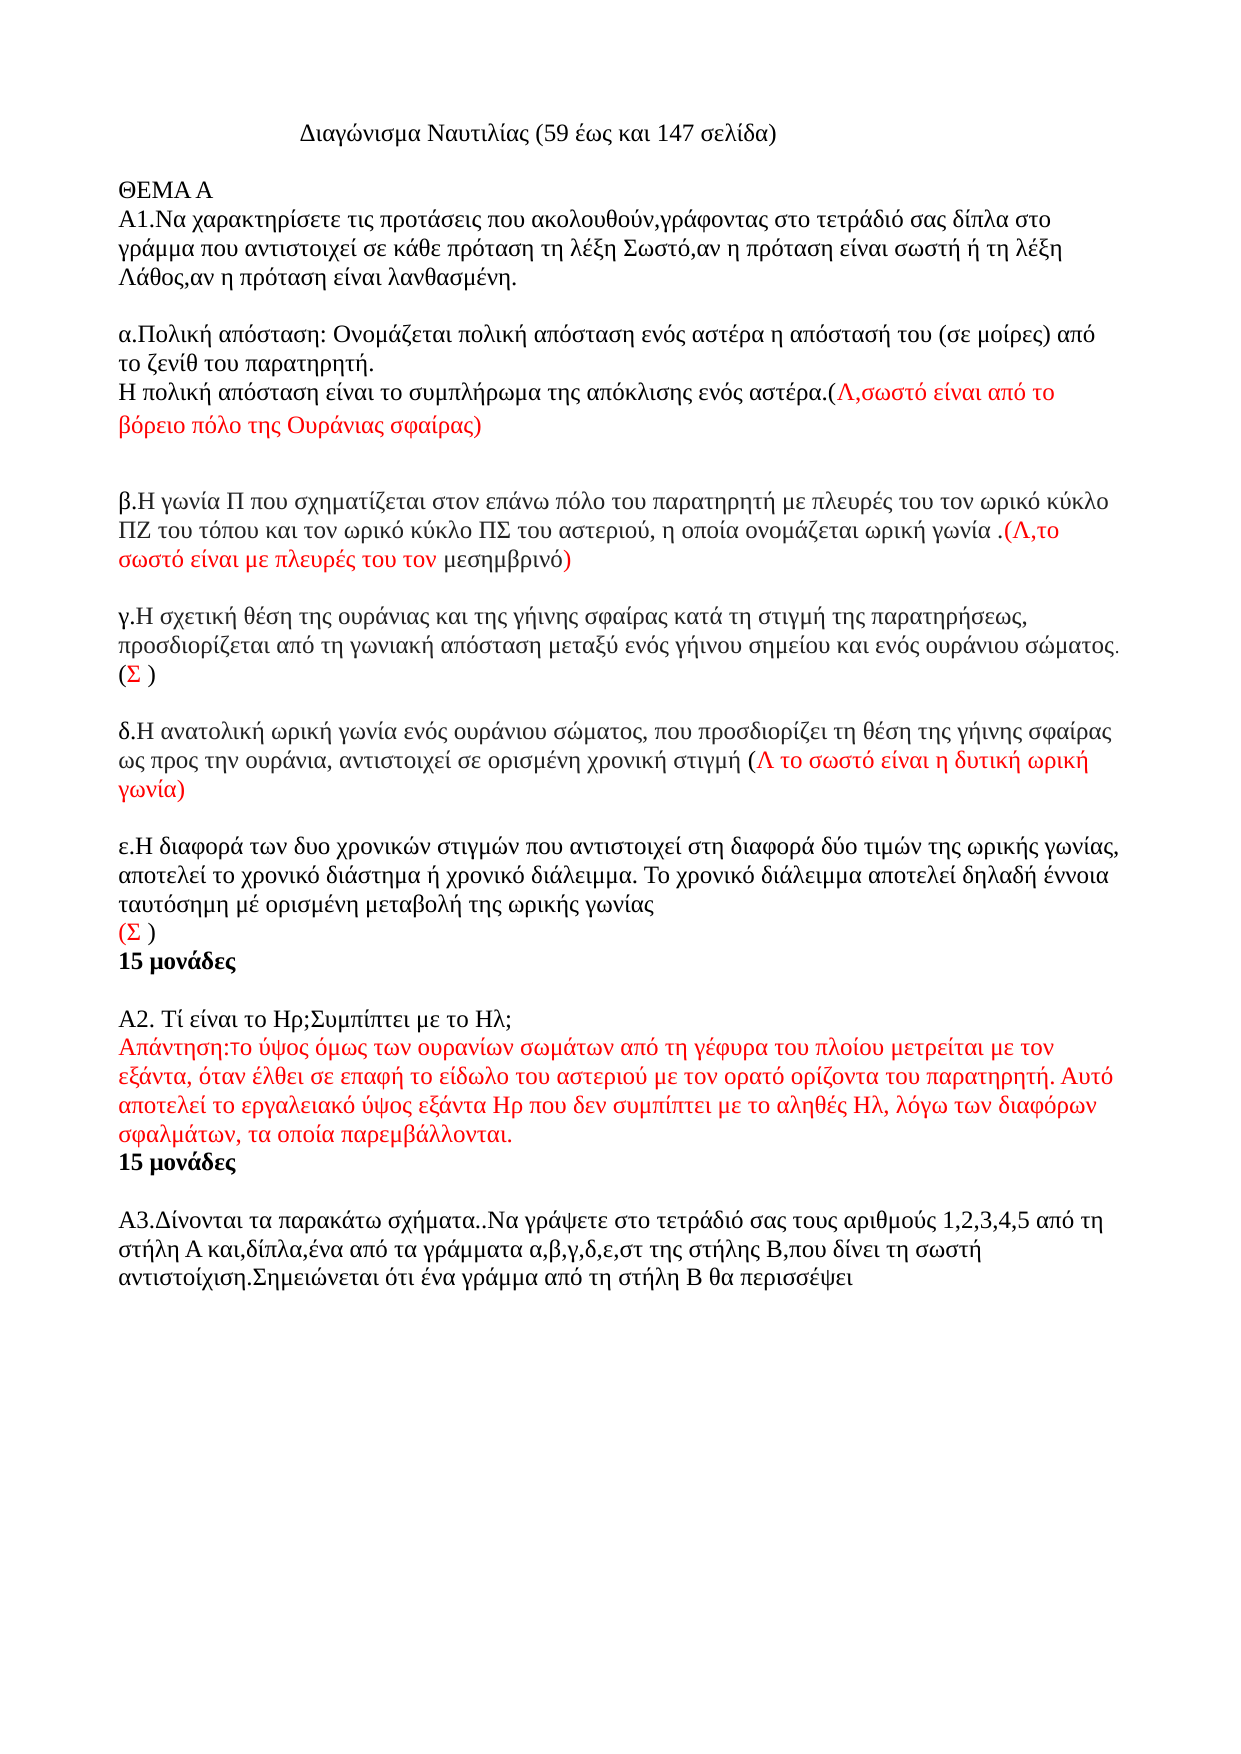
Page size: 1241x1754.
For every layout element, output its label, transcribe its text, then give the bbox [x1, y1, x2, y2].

text 15 μονάδες [118, 1147, 1122, 1176]
text A2. Τί είναι το Ηρ;Συμπίπτει με το Ηλ; [118, 1004, 1122, 1032]
text β.Η γωνία Π που σχηματίζεται στον επάνω πόλο του παρατηρητή με πλευρές του τον ωρικό κύκλο ΠΖ του τόπου και τον ωρικό κύκλο ΠΣ του αστεριού, η οποία ονομάζεται ωρική γωνία .(Λ,το σωστό είναι με πλευρές του τον μεσημβρινό) [118, 486, 1122, 572]
text Η πολική απόσταση είναι το συμπλήρωμα της απόκλισης ενός αστέρα.(Λ,σωστό είναι από το βόρειο πόλο της Ουράνιας σφαίρας) [118, 377, 1122, 439]
text Απάντηση:Το ύψος όμως των ουρανίων σωμάτων από τη γέφυρα του πλοίου μετρείται με τον εξάντα, όταν έλθει σε επαφή το είδωλο του αστεριού με τον ορατό ορίζοντα του παρατηρητή. Αυτό αποτελεί το εργαλειακό ύψος εξάντα Ηρ που δεν συμπίπτει με το αληθές Ηλ, λόγω των διαφόρων σφαλμάτων, τα οποία παρεμβάλλονται. [118, 1032, 1122, 1147]
text ε.Η διαφορά των δυο χρονικών στιγμών που αντιστοιχεί στη διαφορά δύο τιμών της ωρικής γωνίας, αποτελεί το χρονικό διάστημα ή χρονικό διάλειμμα. Το χρονικό διάλειμμα αποτελεί δηλαδή έννοια ταυτόσημη μέ ορισμένη μεταβολή της ωρικής γωνίας [118, 831, 1122, 917]
text (Σ ) [118, 917, 1122, 946]
text δ.Η ανατολική ωρική γωνία ενός ουράνιου σώματος, που προσδιορίζει τη θέση της γήινης σφαίρας ως προς την ουράνια, αντιστοιχεί σε ορισμένη χρονική στιγμή (Λ το σωστό είναι η δυτική ωρική γωνία) [118, 716, 1122, 802]
text γ.Η σχετική θέση της ουράνιας και της γήινης σφαίρας κατά τη στιγμή της παρατηρήσεως, προσδιορίζεται από τη γωνιακή απόσταση μεταξύ ενός γήινου σημείου και ενός ουράνιου σώματος. (Σ ) [118, 601, 1122, 687]
text Διαγώνισμα Ναυτιλίας (59 έως και 147 σελίδα) [118, 118, 1122, 147]
text Α1.Να χαρακτηρίσετε τις προτάσεις που ακολουθούν,γράφοντας στο τετράδιό σας δίπλα στο γράμμα που αντιστοιχεί σε κάθε πρόταση τη λέξη Σωστό,αν η πρόταση είναι σωστή ή τη λέξη Λάθος,αν η πρόταση είναι λανθασμένη. [118, 204, 1122, 291]
text ΘΕΜΑ Α [118, 176, 1122, 204]
text 15 μονάδες [118, 946, 1122, 975]
text α.Πολική απόσταση: Ονομάζεται πολική απόσταση ενός αστέρα η απόστασή του (σε μοίρες) από το ζενίθ του παρατηρητή. [118, 319, 1122, 377]
text Α3.Δίνονται τα παρακάτω σχήματα..Να γράψετε στο τετράδιό σας τους αριθμούς 1,2,3,4,5 από τη στήλη Α και,δίπλα,ένα από τα γράμματα α,β,γ,δ,ε,στ της στήλης Β,που δίνει τη σωστή αντιστοίχιση.Σημειώνεται ότι ένα γράμμα από τη στήλη Β θα περισσέψει [118, 1205, 1122, 1291]
